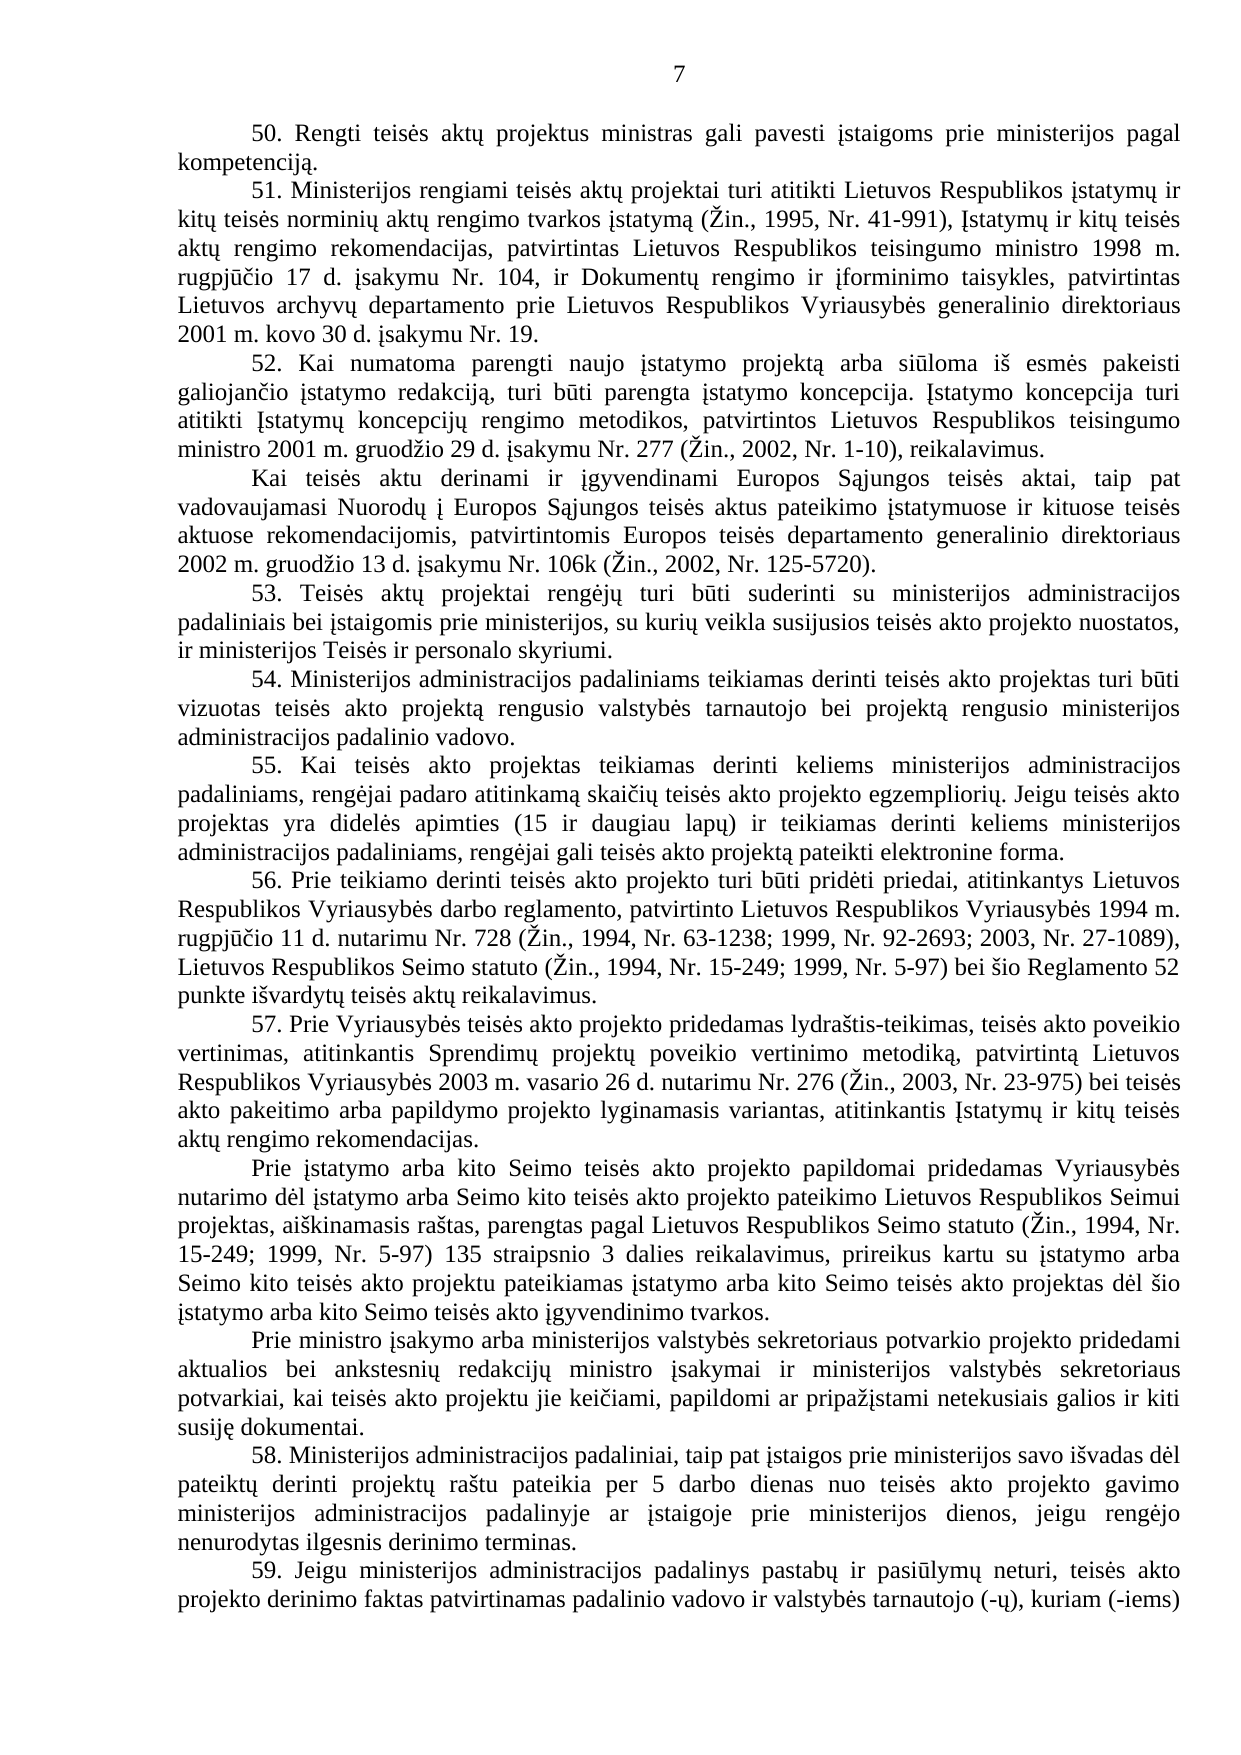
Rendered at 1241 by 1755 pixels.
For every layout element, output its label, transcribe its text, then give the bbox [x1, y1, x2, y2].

text 52. Kai numatoma parengti naujo įstatymo projektą arba siūloma iš esmės pakeisti galiojančio įstatymo redakciją, turi būti parengta įstatymo koncepcija. Įstatymo koncepcija turi atitikti Įstatymų koncepcijų rengimo metodikos, patvirtintos Lietuvos Respublikos teisingumo ministro 2001 m. gruodžio 29 d. įsakymu Nr. 277 (Žin., 2002, Nr. 1-10), reikalavimus. [177, 348, 1181, 463]
text 57. Prie Vyriausybės teisės akto projekto pridedamas lydraštis-teikimas, teisės akto poveikio vertinimas, atitinkantis Sprendimų projektų poveikio vertinimo metodiką, patvirtintą Lietuvos Respublikos Vyriausybės 2003 m. vasario 26 d. nutarimu Nr. 276 (Žin., 2003, Nr. 23-975) bei teisės akto pakeitimo arba papildymo projekto lyginamasis variantas, atitinkantis Įstatymų ir kitų teisės aktų rengimo rekomendacijas. [177, 1009, 1181, 1153]
text 50. Rengti teisės aktų projektus ministras gali pavesti įstaigoms prie ministerijos pagal kompetenciją. [177, 118, 1181, 176]
text 53. Teisės aktų projektai rengėjų turi būti suderinti su ministerijos administracijos padaliniais bei įstaigomis prie ministerijos, su kurių veikla susijusios teisės akto projekto nuostatos, ir ministerijos Teisės ir personalo skyriumi. [177, 578, 1181, 664]
text 51. Ministerijos rengiami teisės aktų projektai turi atitikti Lietuvos Respublikos įstatymų ir kitų teisės norminių aktų rengimo tvarkos įstatymą (Žin., 1995, Nr. 41-991), Įstatymų ir kitų teisės aktų rengimo rekomendacijas, patvirtintas Lietuvos Respublikos teisingumo ministro 1998 m. rugpjūčio 17 d. įsakymu Nr. 104, ir Dokumentų rengimo ir įforminimo taisykles, patvirtintas Lietuvos archyvų departamento prie Lietuvos Respublikos Vyriausybės generalinio direktoriaus 2001 m. kovo 30 d. įsakymu Nr. 19. [177, 176, 1181, 348]
text Kai teisės aktu derinami ir įgyvendinami Europos Sąjungos teisės aktai, taip pat vadovaujamasi Nuorodų į Europos Sąjungos teisės aktus pateikimo įstatymuose ir kituose teisės aktuose rekomendacijomis, patvirtintomis Europos teisės departamento generalinio direktoriaus 2002 m. gruodžio 13 d. įsakymu Nr. 106k (Žin., 2002, Nr. 125-5720). [177, 463, 1181, 578]
text 58. Ministerijos administracijos padaliniai, taip pat įstaigos prie ministerijos savo išvadas dėl pateiktų derinti projektų raštu pateikia per 5 darbo dienas nuo teisės akto projekto gavimo ministerijos administracijos padalinyje ar įstaigoje prie ministerijos dienos, jeigu rengėjo nenurodytas ilgesnis derinimo terminas. [177, 1441, 1181, 1556]
text Prie įstatymo arba kito Seimo teisės akto projekto papildomai pridedamas Vyriausybės nutarimo dėl įstatymo arba Seimo kito teisės akto projekto pateikimo Lietuvos Respublikos Seimui projektas, aiškinamasis raštas, parengtas pagal Lietuvos Respublikos Seimo statuto (Žin., 1994, Nr. 15-249; 1999, Nr. 5-97) 135 straipsnio 3 dalies reikalavimus, prireikus kartu su įstatymo arba Seimo kito teisės akto projektu pateikiamas įstatymo arba kito Seimo teisės akto projektas dėl šio įstatymo arba kito Seimo teisės akto įgyvendinimo tvarkos. [177, 1153, 1181, 1326]
text 54. Ministerijos administracijos padaliniams teikiamas derinti teisės akto projektas turi būti vizuotas teisės akto projektą rengusio valstybės tarnautojo bei projektą rengusio ministerijos administracijos padalinio vadovo. [177, 664, 1181, 751]
text 56. Prie teikiamo derinti teisės akto projekto turi būti pridėti priedai, atitinkantys Lietuvos Respublikos Vyriausybės darbo reglamento, patvirtinto Lietuvos Respublikos Vyriausybės 1994 m. rugpjūčio 11 d. nutarimu Nr. 728 (Žin., 1994, Nr. 63-1238; 1999, Nr. 92-2693; 2003, Nr. 27-1089), Lietuvos Respublikos Seimo statuto (Žin., 1994, Nr. 15-249; 1999, Nr. 5-97) bei šio Reglamento 52 punkte išvardytų teisės aktų reikalavimus. [177, 866, 1181, 1009]
text 59. Jeigu ministerijos administracijos padalinys pastabų ir pasiūlymų neturi, teisės akto projekto derinimo faktas patvirtinamas padalinio vadovo ir valstybės tarnautojo (-ų), kuriam (-iems) [177, 1556, 1181, 1613]
text 55. Kai teisės akto projektas teikiamas derinti keliems ministerijos administracijos padaliniams, rengėjai padaro atitinkamą skaičių teisės akto projekto egzempliorių. Jeigu teisės akto projektas yra didelės apimties (15 ir daugiau lapų) ir teikiamas derinti keliems ministerijos administracijos padaliniams, rengėjai gali teisės akto projektą pateikti elektronine forma. [177, 751, 1181, 866]
text Prie ministro įsakymo arba ministerijos valstybės sekretoriaus potvarkio projekto pridedami aktualios bei ankstesnių redakcijų ministro įsakymai ir ministerijos valstybės sekretoriaus potvarkiai, kai teisės akto projektu jie keičiami, papildomi ar pripažįstami netekusiais galios ir kiti susiję dokumentai. [177, 1326, 1181, 1441]
